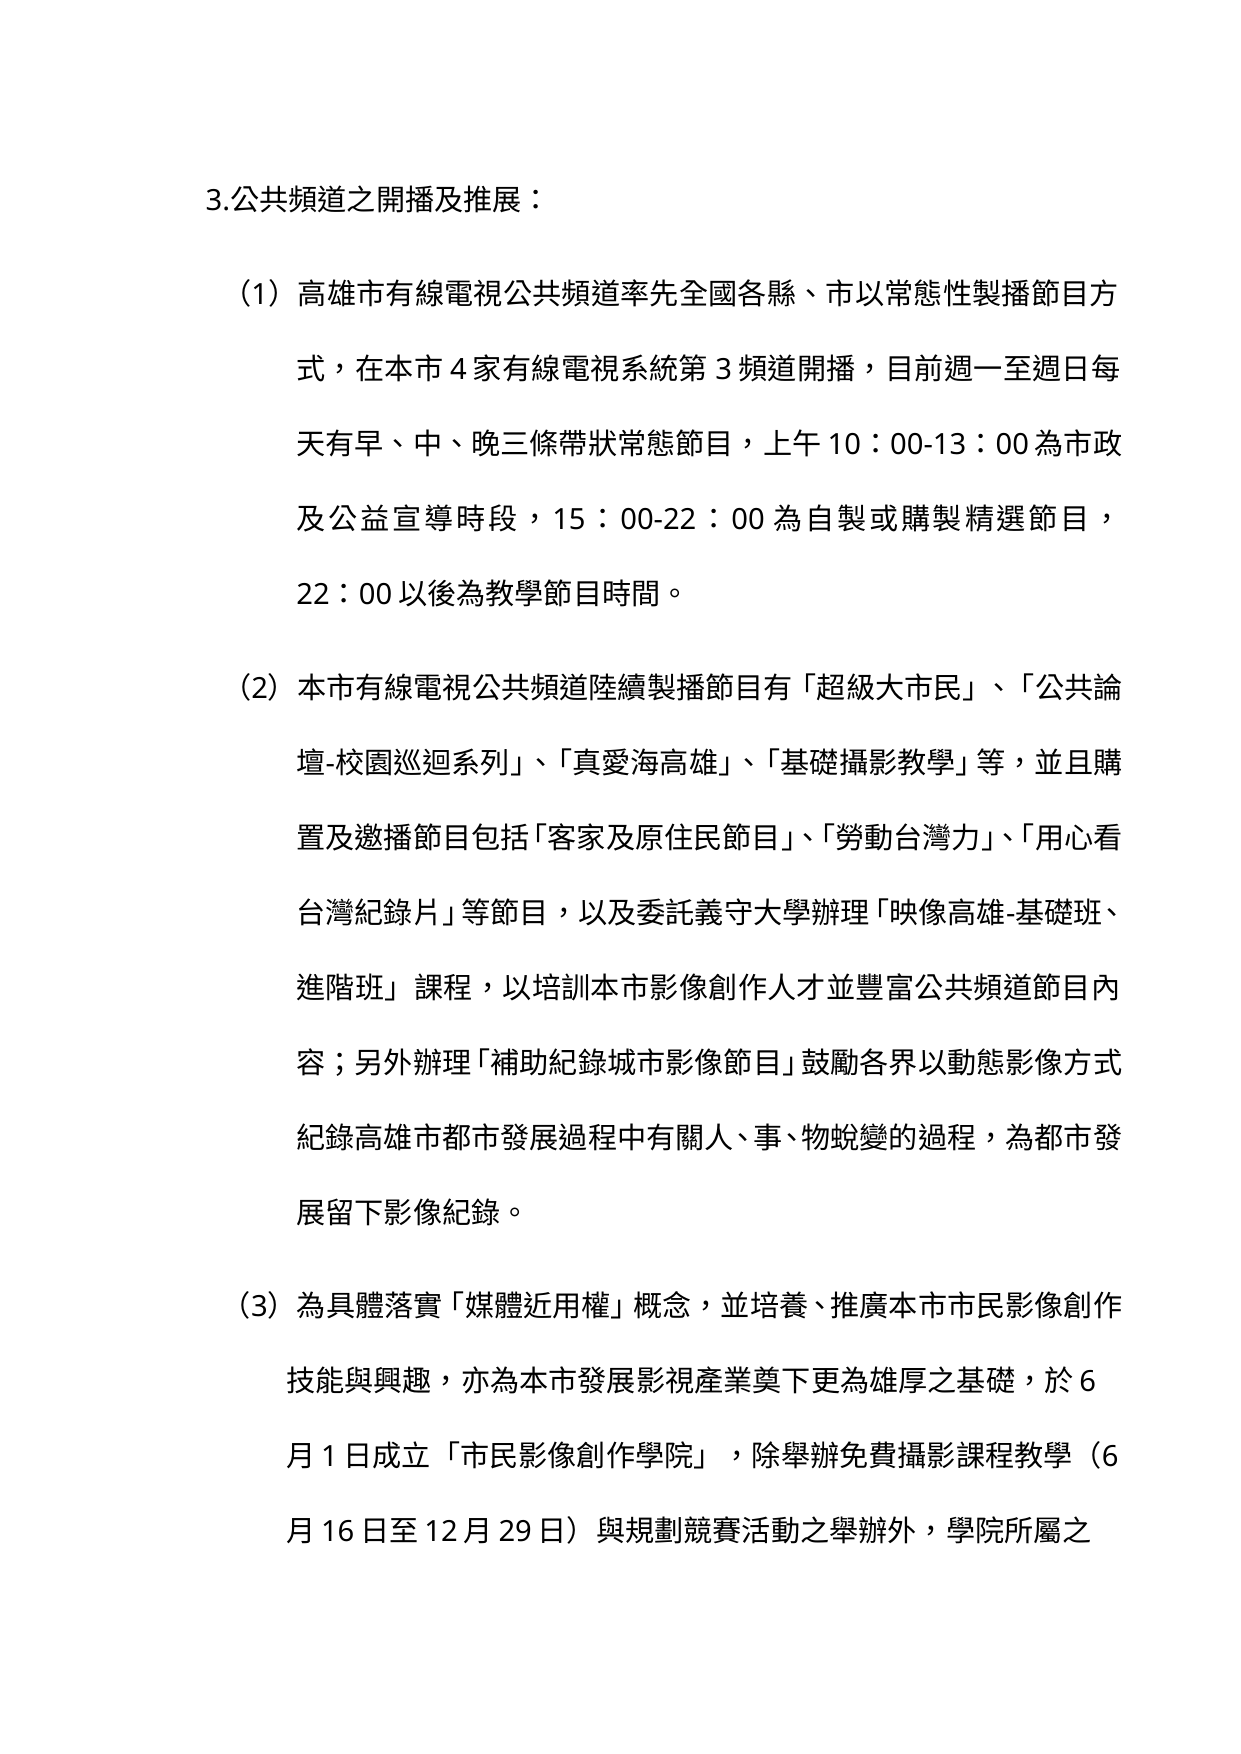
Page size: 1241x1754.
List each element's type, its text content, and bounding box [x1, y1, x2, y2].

text （3）為具體落實「媒體近用權」概念，並培養、推廣本市市民影像創作技能與興趣，亦為本市發展影視產業奠下更為雄厚之基礎，於6月1日成立「市民影像創作學院」，除舉辦免費攝影課程教學（6月16日至12月29日）與規劃競賽活動之舉辦外，學院所屬之「影音後製室」規劃製播之「陽光、水漾、大高雄」市政電視新聞專題節目，亦從7月2日（星期一）起，每週一至週日晚間6時至6時30分、8時30分至9時，於本市有線電視第三頻道播出。「陽光、水漾、大高雄」節目開播至今，已製播世運、大眾運輸、影視產業、流行音樂中心、港灣開發、全球抗暖化、環保、藝文、教育…等系列專題多則，後續除上述專題之持續深入製播外，亦將配合本府施政，針對遊艇產業、多功能經貿園區等，規劃製作一系列專題。 [222, 1267, 1122, 1567]
text （1）高雄市有線電視公共頻道率先全國各縣、市以常態性製播節目方式，在本市4家有線電視系統第3頻道開播，目前週一至週日每天有早、中、晚三條帶狀常態節目，上午10：00-13：00為市政及公益宣導時段，15：00-22：00為自製或購製精選節目， 22：00以後為教學節目時間。 [222, 254, 1122, 629]
text 3.公共頻道之開播及推展： [205, 161, 1122, 236]
text （2）本市有線電視公共頻道陸續製播節目有「超級大市民」、「公共論壇-校園巡迴系列」、「真愛海高雄」、「基礎攝影教學」等，並且購置及邀播節目包括「客家及原住民節目」、「勞動台灣力」、「用心看台灣紀錄片」等節目，以及委託義守大學辦理「映像高雄-基礎班、進階班」課程，以培訓本市影像創作人才並豐富公共頻道節目內容；另外辦理「補助紀錄城市影像節目」鼓勵各界以動態影像方式紀錄高雄市都市發展過程中有關人、事、物蛻變的過程，為都市發展留下影像紀錄。 [222, 648, 1122, 1248]
